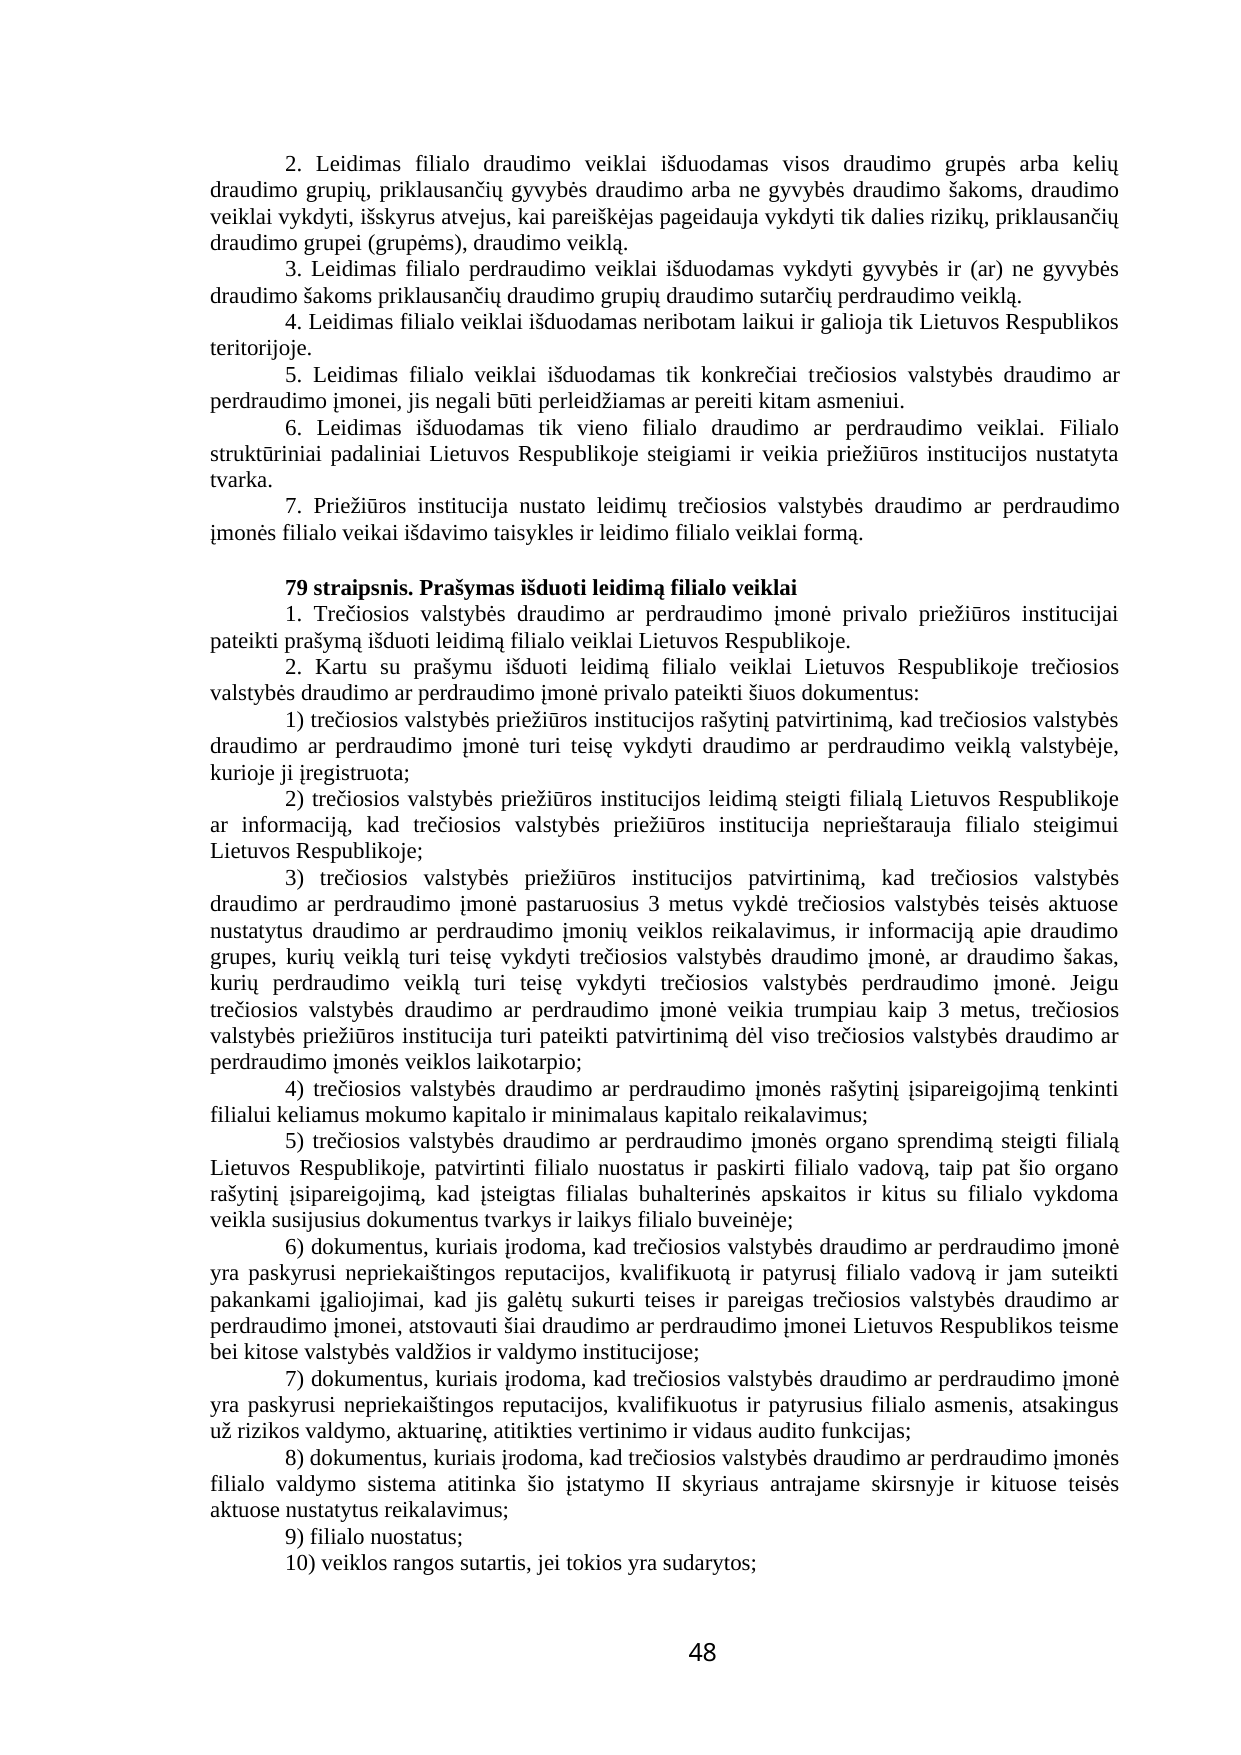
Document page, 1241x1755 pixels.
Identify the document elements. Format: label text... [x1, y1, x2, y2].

text 6) dokumentus, kuriais įrodoma, kad trečiosios valstybės draudimo ar perdraudimo įmonė yra paskyrusi nepriekaištingos reputacijos, kvalifikuotą ir patyrusį filialo vadovą ir jam suteikti pakankami įgaliojimai, kad jis galėtų sukurti teises ir pareigas trečiosios valstybės draudimo ar perdraudimo įmonei, atstovauti šiai draudimo ar perdraudimo įmonei Lietuvos Respublikos teisme bei kitose valstybės valdžios ir valdymo institucijose; [210, 1233, 1120, 1365]
text 2) trečiosios valstybės priežiūros institucijos leidimą steigti filialą Lietuvos Respublikoje ar informaciją, kad trečiosios valstybės priežiūros institucija neprieštarauja filialo steigimui Lietuvos Respublikoje; [210, 785, 1120, 864]
text 2. Leidimas filialo draudimo veiklai išduodamas visos draudimo grupės arba kelių draudimo grupių, priklausančių gyvybės draudimo arba ne gyvybės draudimo šakoms, draudimo veiklai vykdyti, išskyrus atvejus, kai pareiškėjas pageidauja vykdyti tik dalies rizikų, priklausančių draudimo grupei (grupėms), draudimo veiklą. [210, 150, 1120, 255]
text 2. Kartu su prašymu išduoti leidimą filialo veiklai Lietuvos Respublikoje trečiosios valstybės draudimo ar perdraudimo įmonė privalo pateikti šiuos dokumentus: [210, 653, 1120, 706]
text 10) veiklos rangos sutartis, jei tokios yra sudarytos; [210, 1549, 1120, 1576]
text 4. Leidimas filialo veiklai išduodamas neribotam laikui ir galioja tik Lietuvos Respublikos teritorijoje. [210, 308, 1120, 361]
text 5. Leidimas filialo veiklai išduodamas tik konkrečiai trečiosios valstybės draudimo ar perdraudimo įmonei, jis negali būti perleidžiamas ar pereiti kitam asmeniui. [210, 361, 1120, 413]
text 3) trečiosios valstybės priežiūros institucijos patvirtinimą, kad trečiosios valstybės draudimo ar perdraudimo įmonė pastaruosius 3 metus vykdė trečiosios valstybės teisės aktuose nustatytus draudimo ar perdraudimo įmonių veiklos reikalavimus, ir informaciją apie draudimo grupes, kurių veiklą turi teisę vykdyti trečiosios valstybės draudimo įmonė, ar draudimo šakas, kurių perdraudimo veiklą turi teisę vykdyti trečiosios valstybės perdraudimo įmonė. Jeigu trečiosios valstybės draudimo ar perdraudimo įmonė veikia trumpiau kaip 3 metus, trečiosios valstybės priežiūros institucija turi pateikti patvirtinimą dėl viso trečiosios valstybės draudimo ar perdraudimo įmonės veiklos laikotarpio; [210, 864, 1120, 1075]
text 9) filialo nuostatus; [210, 1523, 1120, 1549]
text 7. Priežiūros institucija nustato leidimų trečiosios valstybės draudimo ar perdraudimo įmonės filialo veikai išdavimo taisykles ir leidimo filialo veiklai formą. [210, 493, 1120, 545]
text 3. Leidimas filialo perdraudimo veiklai išduodamas vykdyti gyvybės ir (ar) ne gyvybės draudimo šakoms priklausančių draudimo grupių draudimo sutarčių perdraudimo veiklą. [210, 255, 1120, 308]
text 7) dokumentus, kuriais įrodoma, kad trečiosios valstybės draudimo ar perdraudimo įmonė yra paskyrusi nepriekaištingos reputacijos, kvalifikuotus ir patyrusius filialo asmenis, atsakingus už rizikos valdymo, aktuarinę, atitikties vertinimo ir vidaus audito funkcijas; [210, 1365, 1120, 1444]
text 6. Leidimas išduodamas tik vieno filialo draudimo ar perdraudimo veiklai. Filialo struktūriniai padaliniai Lietuvos Respublikoje steigiami ir veikia priežiūros institucijos nustatyta tvarka. [210, 413, 1120, 493]
text 8) dokumentus, kuriais įrodoma, kad trečiosios valstybės draudimo ar perdraudimo įmonės filialo valdymo sistema atitinka šio įstatymo II skyriaus antrajame skirsnyje ir kituose teisės aktuose nustatytus reikalavimus; [210, 1444, 1120, 1523]
text 4) trečiosios valstybės draudimo ar perdraudimo įmonės rašytinį įsipareigojimą tenkinti filialui keliamus mokumo kapitalo ir minimalaus kapitalo reikalavimus; [210, 1075, 1120, 1127]
text 1) trečiosios valstybės priežiūros institucijos rašytinį patvirtinimą, kad trečiosios valstybės draudimo ar perdraudimo įmonė turi teisę vykdyti draudimo ar perdraudimo veiklą valstybėje, kurioje ji įregistruota; [210, 706, 1120, 785]
subtitle 79 straipsnis. Prašymas išduoti leidimą filialo veiklai [210, 574, 1120, 600]
text 1. Trečiosios valstybės draudimo ar perdraudimo įmonė privalo priežiūros institucijai pateikti prašymą išduoti leidimą filialo veiklai Lietuvos Respublikoje. [210, 600, 1120, 653]
text 5) trečiosios valstybės draudimo ar perdraudimo įmonės organo sprendimą steigti filialą Lietuvos Respublikoje, patvirtinti filialo nuostatus ir paskirti filialo vadovą, taip pat šio organo rašytinį įsipareigojimą, kad įsteigtas filialas buhalterinės apskaitos ir kitus su filialo vykdoma veikla susijusius dokumentus tvarkys ir laikys filialo buveinėje; [210, 1127, 1120, 1233]
